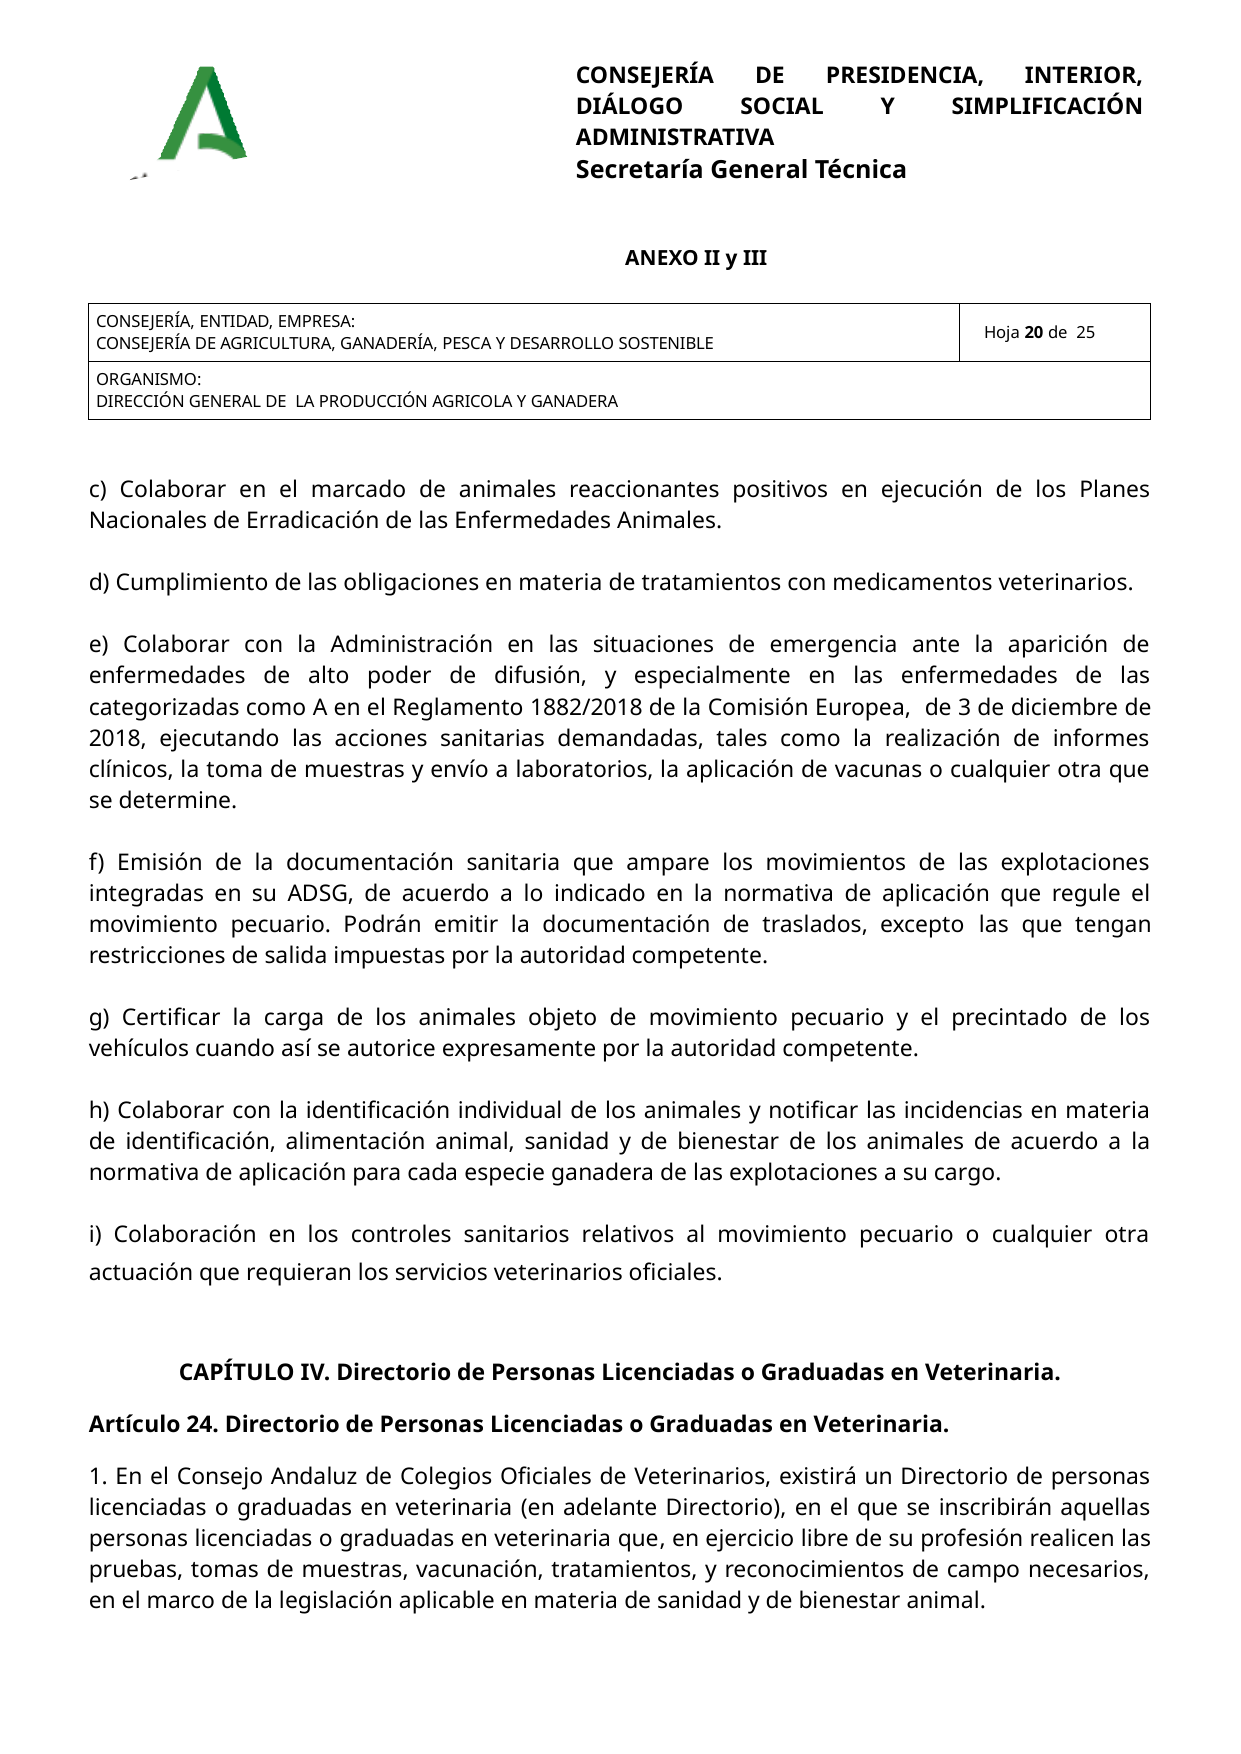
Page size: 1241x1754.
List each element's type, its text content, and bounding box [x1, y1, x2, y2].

text e) Colaborar con la Administración en las situaciones de emergencia ante la aparición de enfermedades de alto poder de difusión, y especialmente en las enfermedades de las categorizadas como A en el Reglamento 1882/2018 de la Comisión Europea, de 3 de diciembre de 2018, ejecutando las acciones sanitarias demandadas, tales como la realización de informes clínicos, la toma de muestras y envío a laboratorios, la aplicación de vacunas o cualquier otra que se determine. [88, 628, 1152, 815]
text 1. En el Consejo Andaluz de Colegios Oficiales de Veterinarios, existirá un Directorio de personas licenciadas o graduadas en veterinaria (en adelante Directorio), en el que se inscribirán aquellas personas licenciadas o graduadas en veterinaria que, en ejercicio libre de su profesión realicen las pruebas, tomas de muestras, vacunación, tratamientos, y reconocimientos de campo necesarios, en el marco de la legislación aplicable en materia de sanidad y de bienestar animal. [88, 1460, 1152, 1615]
text h) Colaborar con la identificación individual de los animales y notificar las incidencias en materia de identificación, alimentación animal, sanidad y de bienestar de los animales de acuerdo a la normativa de aplicación para cada especie ganadera de las explotaciones a su cargo. [88, 1094, 1152, 1187]
text CAPÍTULO IV. Directorio de Personas Licenciadas o Graduadas en Veterinaria. [88, 1356, 1152, 1387]
text d) Cumplimiento de las obligaciones en materia de tratamientos con medicamentos veterinarios. [88, 566, 1152, 597]
text i) Colaboración en los controles sanitarios relativos al movimiento pecuario o cualquier otra actuación que requieran los servicios veterinarios oficiales. [88, 1218, 1152, 1286]
text f) Emisión de la documentación sanitaria que ampare los movimientos de las explotaciones integradas en su ADSG, de acuerdo a lo indicado en la normativa de aplicación que regule el movimiento pecuario. Podrán emitir la documentación de traslados, excepto las que tengan restricciones de salida impuestas por la autoridad competente. [88, 846, 1152, 970]
text c) Colaborar en el marcado de animales reaccionantes positivos en ejecución de los Planes Nacionales de Erradicación de las Enfermedades Animales. [88, 473, 1152, 535]
text Artículo 24. Directorio de Personas Licenciadas o Graduadas en Veterinaria. [88, 1408, 1152, 1439]
text g) Certificar la carga de los animales objeto de movimiento pecuario y el precintado de los vehículos cuando así se autorice expresamente por la autoridad competente. [88, 1001, 1152, 1063]
